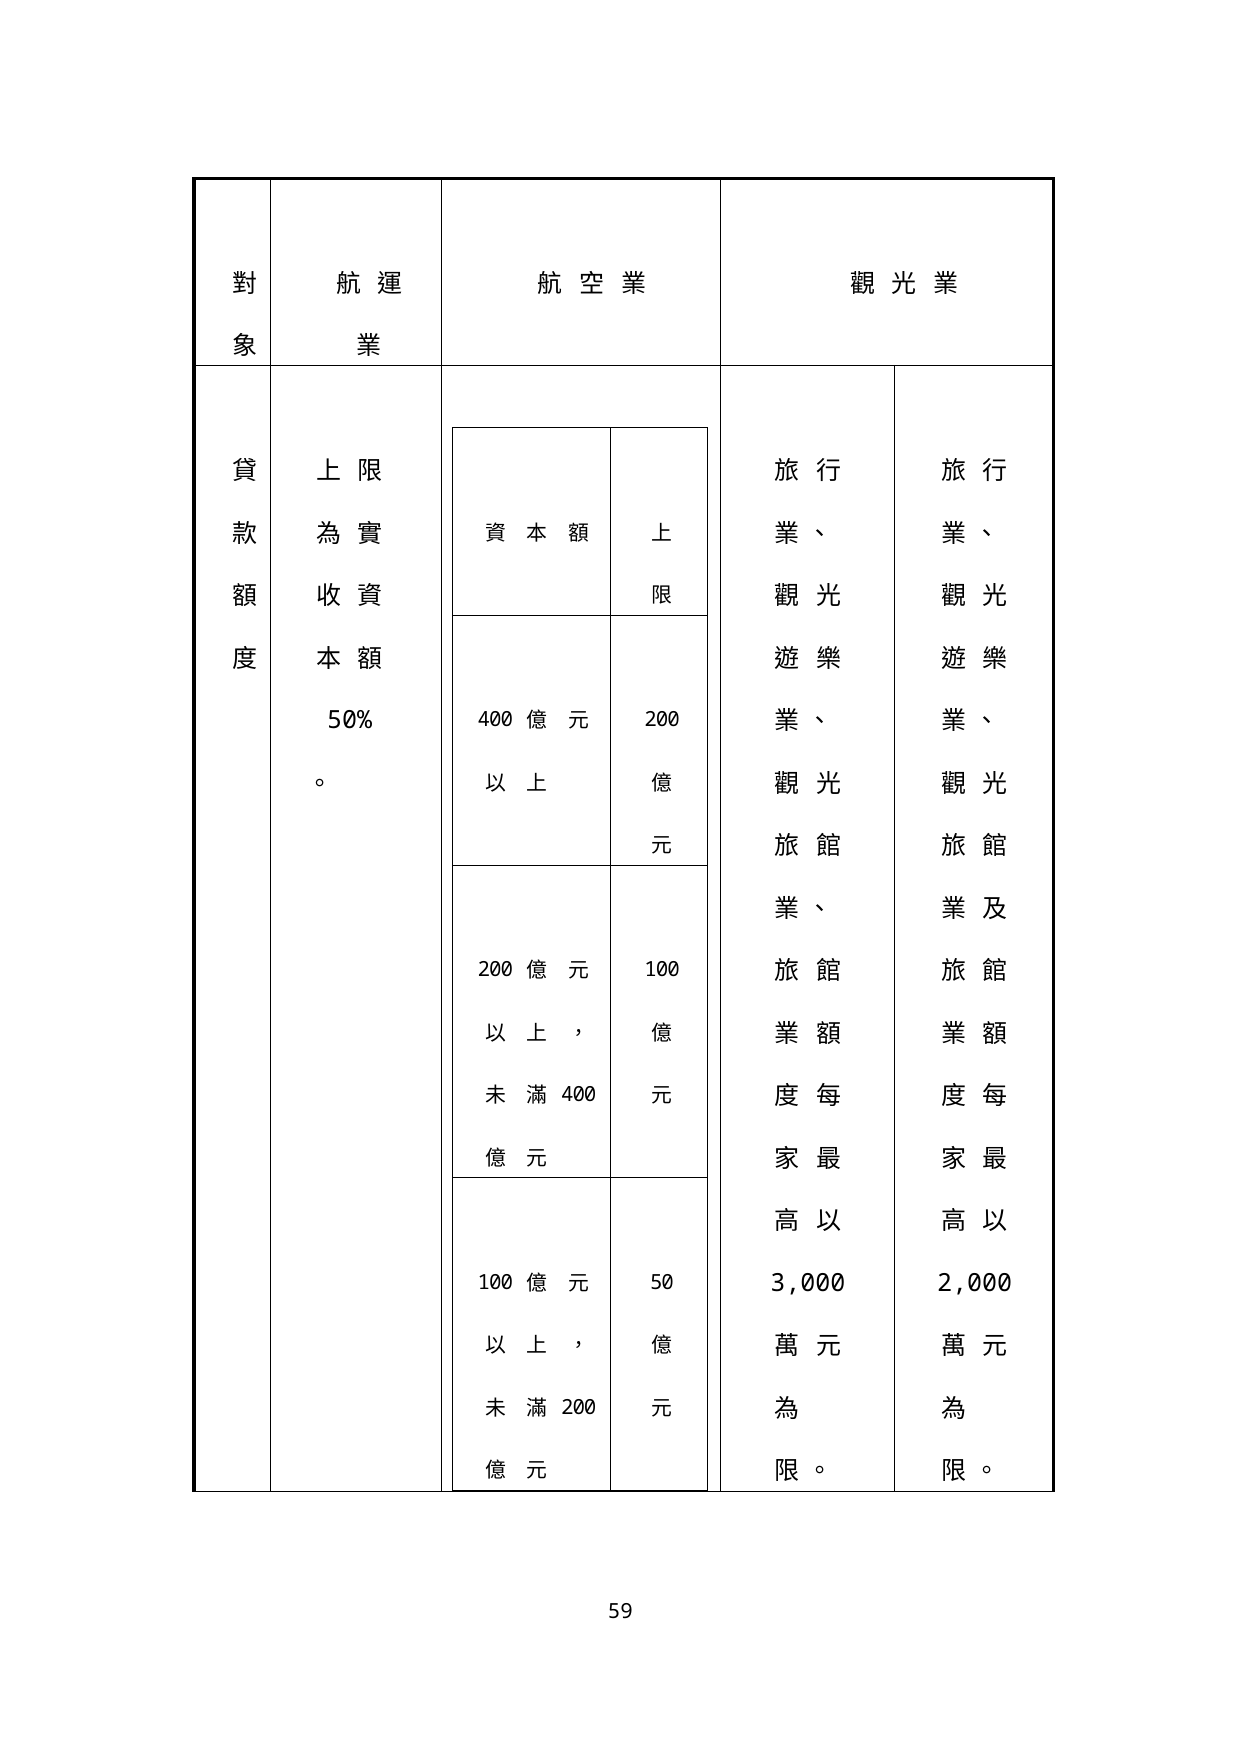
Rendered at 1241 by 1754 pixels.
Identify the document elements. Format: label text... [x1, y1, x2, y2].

table_header 航空業 [442, 180, 720, 365]
table_cell 100億元 [611, 866, 707, 1177]
table_cell 旅行業、觀光遊樂業、觀光旅館業及旅館業額度每家最高以2,000萬元為限。 [895, 366, 1052, 1491]
table_header 上限 [611, 428, 707, 615]
table_header 觀光業 [721, 180, 1052, 365]
table_cell 200億元以上，未滿400億元 [453, 866, 610, 1177]
table_cell 上限為實收資本額50%。 [271, 366, 441, 1491]
table_cell 貸款額度 [196, 366, 270, 1491]
table_header 航運業 [271, 180, 441, 365]
table_header 對象 [196, 180, 270, 365]
table_cell 200億元 [611, 616, 707, 865]
table_cell [442, 366, 720, 1491]
table_cell 50億元 [611, 1178, 707, 1490]
table_header 資本額 [453, 428, 610, 615]
table_cell 400億元以上 [453, 616, 610, 865]
table_cell 旅行業、觀光遊樂業、觀光旅館業、旅館業額度每家最高以3,000萬元為限。 [721, 366, 894, 1491]
table_cell 100億元以上，未滿200億元 [453, 1178, 610, 1490]
